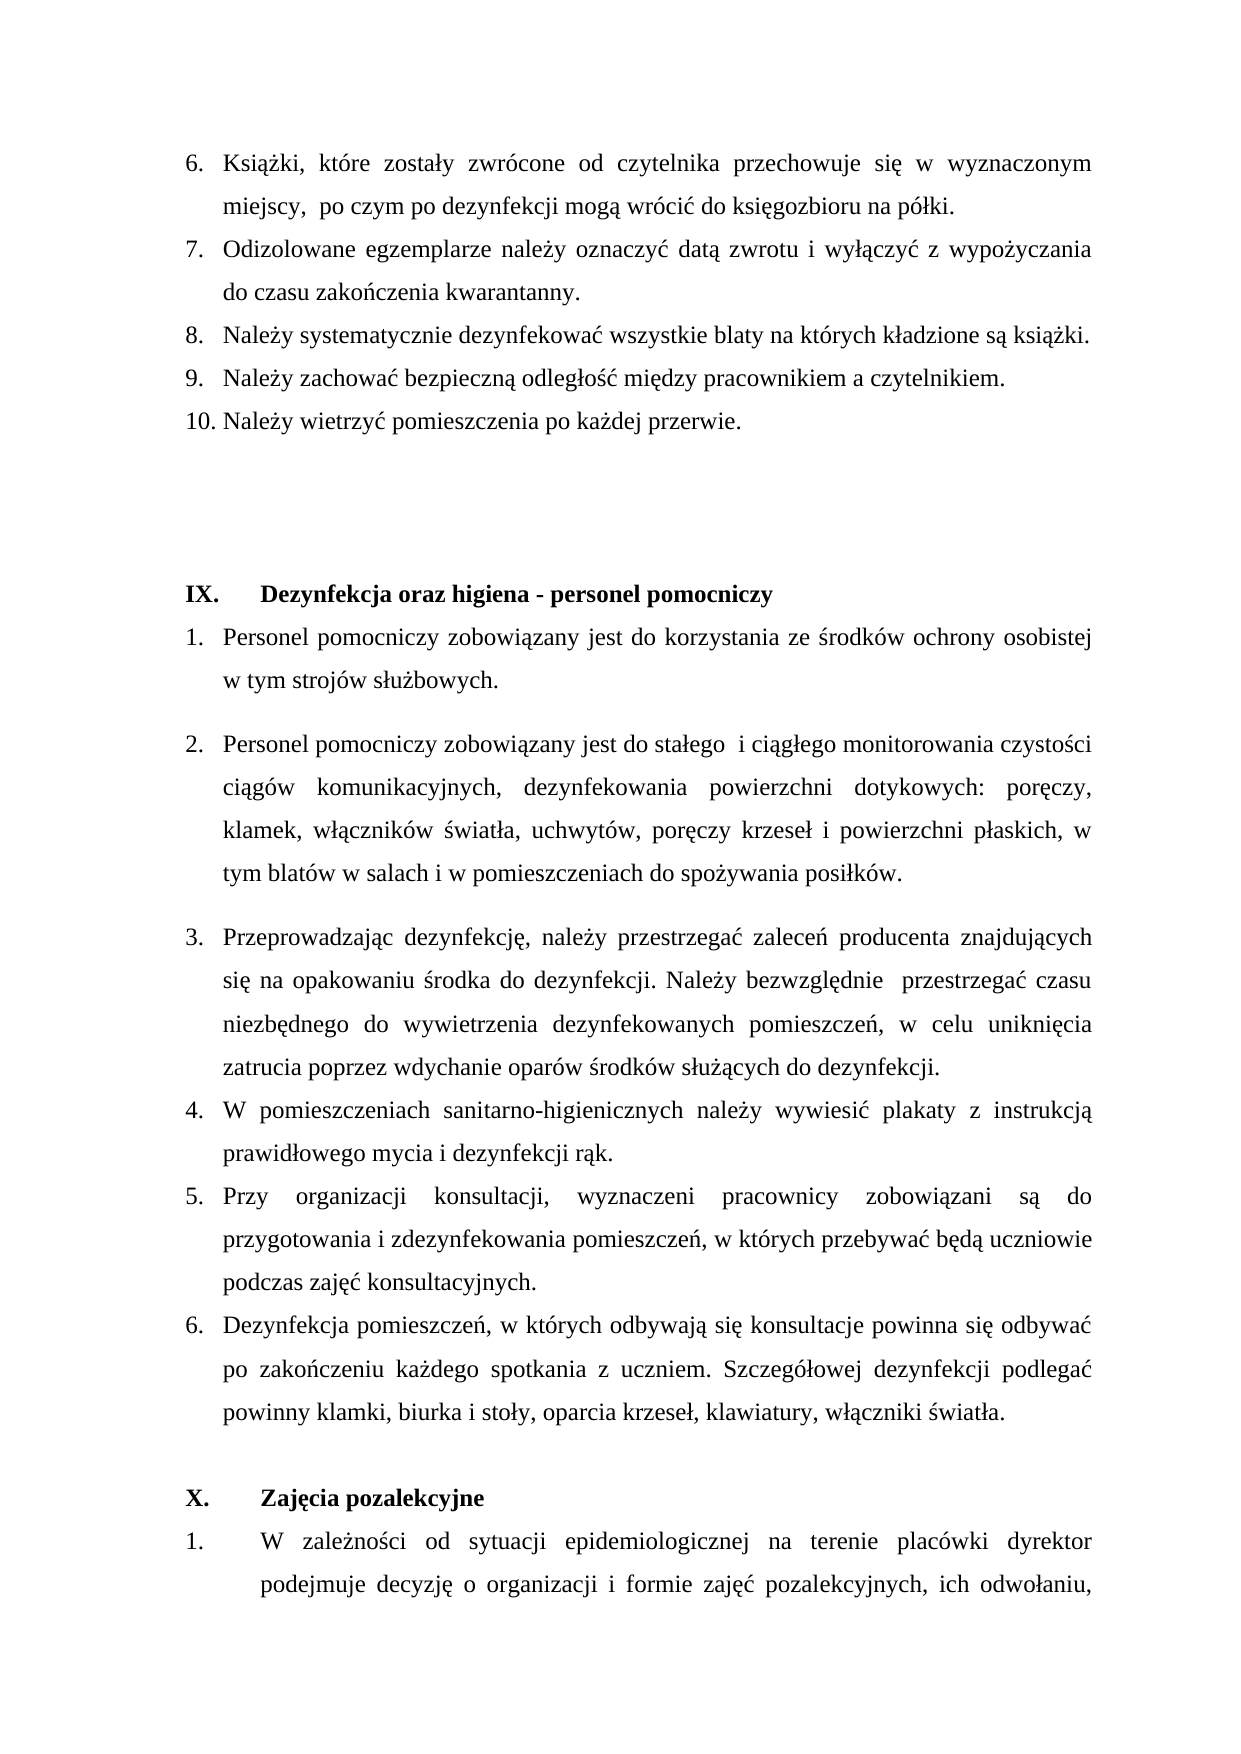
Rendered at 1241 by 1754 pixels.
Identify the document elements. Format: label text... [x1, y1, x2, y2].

list Należy zachować bezpieczną odległość między pracownikiem a czytelnikiem. [185, 363, 1093, 392]
list Odizolowane egzemplarze należy oznaczyć datą zwrotu i wyłączyć z wypożyczania do czasu zakończenia kwarantanny. [185, 234, 1093, 306]
list Książki, które zostały zwrócone od czytelnika przechowuje się w wyznaczonym miejscy, po czym po dezynfekcji mogą wrócić do księgozbioru na półki. [185, 148, 1093, 219]
list Personel pomocniczy zobowiązany jest do stałego i ciągłego monitorowania czystości ciągów komunikacyjnych, dezynfekowania powierzchni dotykowych: poręczy, klamek, włączników światła, uchwytów, poręczy krzeseł i powierzchni płaskich, w tym blatów w salach i w pomieszczeniach do spożywania posiłków. [185, 729, 1093, 887]
list Dezynfekcja oraz higiena - personel pomocniczy [185, 579, 1093, 608]
list Przeprowadzając dezynfekcję, należy przestrzegać zaleceń producenta znajdujących się na opakowaniu środka do dezynfekcji. Należy bezwzględnie przestrzegać czasu niezbędnego do wywietrzenia dezynfekowanych pomieszczeń, w celu uniknięcia zatrucia poprzez wdychanie oparów środków służących do dezynfekcji. [185, 922, 1093, 1081]
list Należy systematycznie dezynfekować wszystkie blaty na których kładzione są książki. [185, 320, 1093, 349]
list Przy organizacji konsultacji, wyznaczeni pracownicy zobowiązani są do przygotowania i zdezynfekowania pomieszczeń, w których przebywać będą uczniowie podczas zajęć konsultacyjnych. [185, 1181, 1093, 1296]
list Personel pomocniczy zobowiązany jest do korzystania ze środków ochrony osobistej w tym strojów służbowych. [185, 622, 1093, 694]
list Zajęcia pozalekcyjne [185, 1483, 1093, 1512]
list Dezynfekcja pomieszczeń, w których odbywają się konsultacje powinna się odbywać po zakończeniu każdego spotkania z uczniem. Szczegółowej dezynfekcji podlegać powinny klamki, biurka i stoły, oparcia krzeseł, klawiatury, włączniki światła. [185, 1311, 1093, 1426]
list W zależności od sytuacji epidemiologicznej na terenie placówki dyrektor podejmuje decyzję o organizacji i formie zajęć pozalekcyjnych, ich odwołaniu, [185, 1526, 1093, 1598]
list W pomieszczeniach sanitarno-higienicznych należy wywiesić plakaty z instrukcją prawidłowego mycia i dezynfekcji rąk. [185, 1095, 1093, 1167]
list Należy wietrzyć pomieszczenia po każdej przerwie. [185, 406, 1093, 435]
